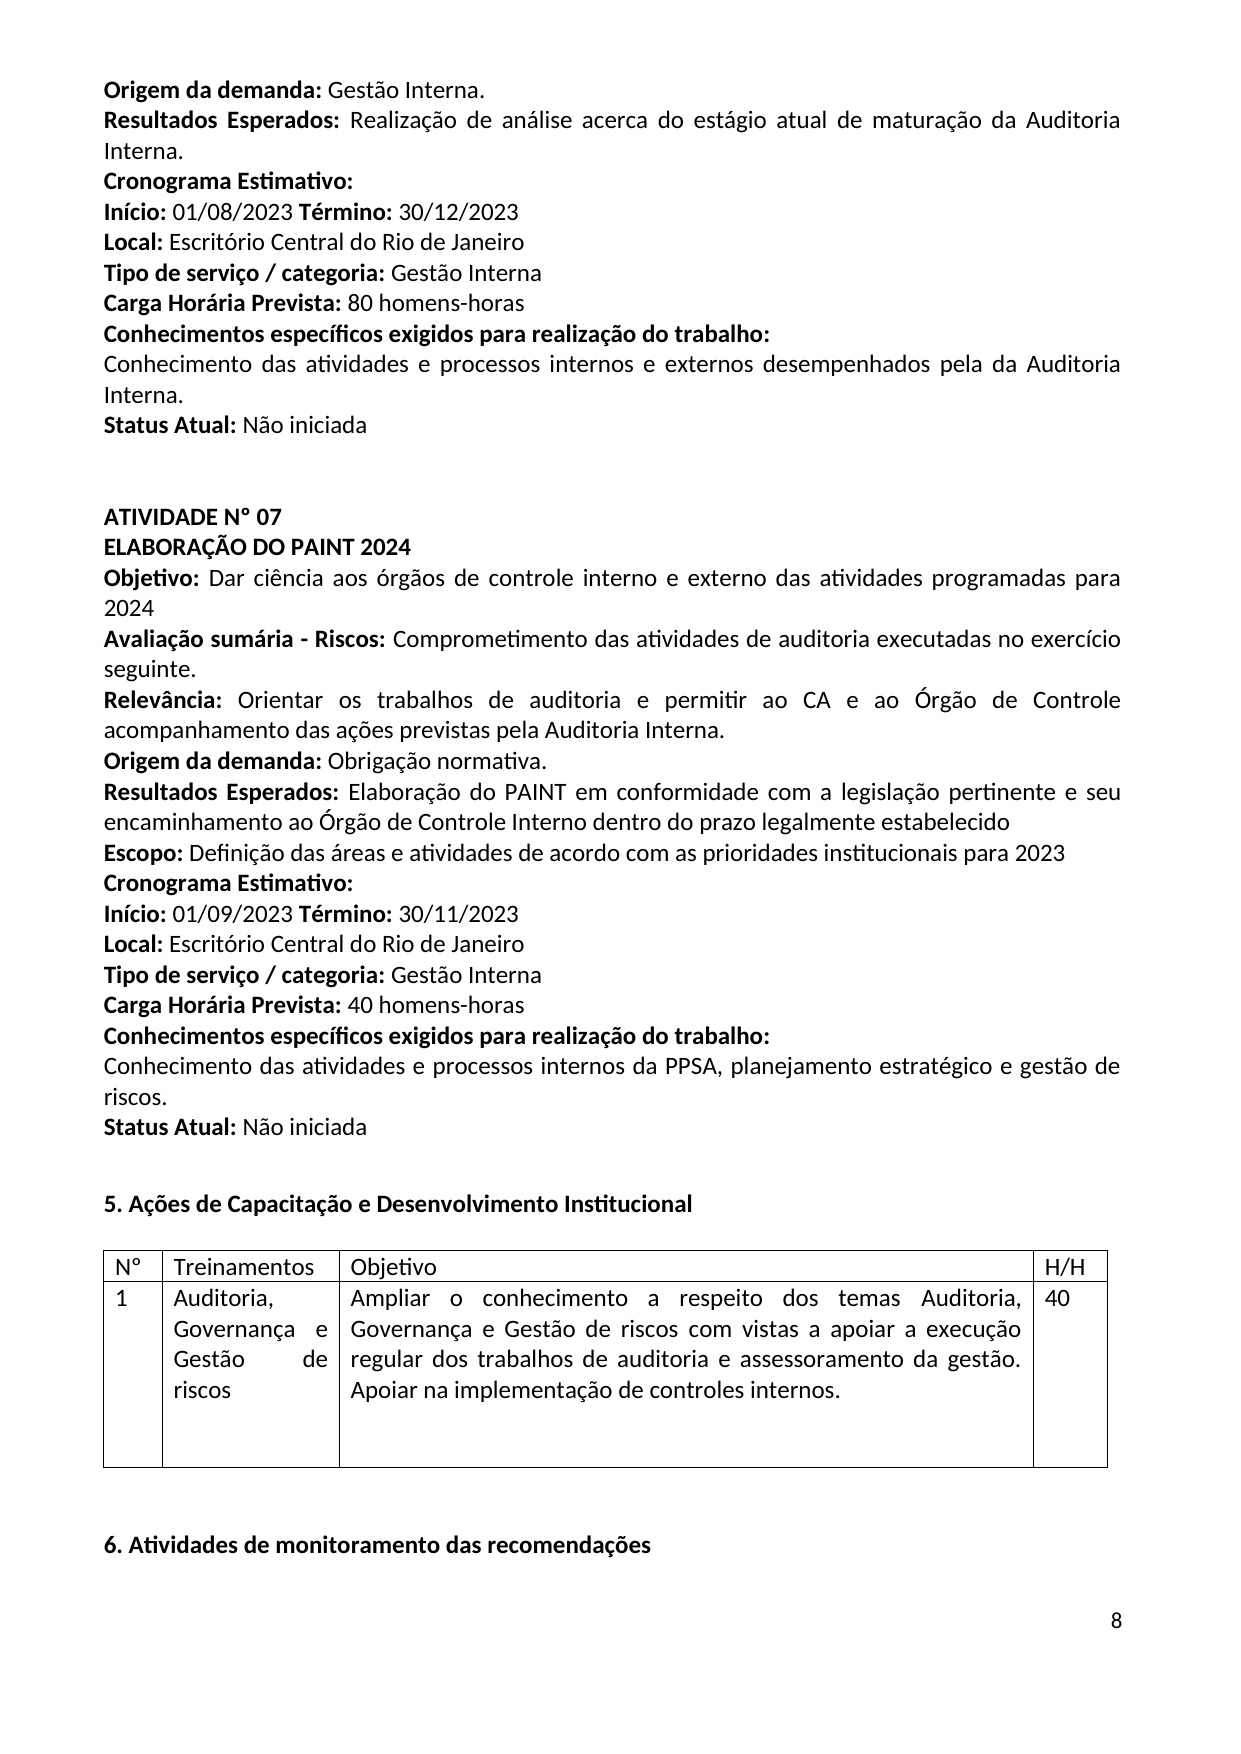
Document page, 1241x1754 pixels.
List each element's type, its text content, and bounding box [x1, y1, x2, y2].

text Resultados Esperados: Elaboração do PAINT em conformidade com a legislação pertinente e seu encaminhamento ao Órgão de Controle Interno dentro do prazo legalmente estabelecido [103, 776, 1122, 837]
text Local: Escritório Central do Rio de Janeiro [103, 226, 1122, 257]
text Origem da demanda: Gestão Interna. [103, 74, 1122, 104]
table_cell Auditoria, Governança e Gestão de riscos [163, 1282, 339, 1467]
text Escopo: Definição das áreas e atividades de acordo com as prioridades institucionais para 2023 [103, 837, 1122, 867]
table_cell Ampliar o conhecimento a respeito dos temas Auditoria, Governança e Gestão de riscos com vistas a apoiar a execução regular dos trabalhos de auditoria e assessoramento da gestão. Apoiar na implementação de controles internos. [340, 1282, 1033, 1467]
text Início: 01/08/2023 Término: 30/12/2023 [103, 196, 1122, 226]
text ATIVIDADE Nº 07 [103, 501, 1122, 532]
text ELABORAÇÃO DO PAINT 2024 [103, 532, 1122, 562]
text Origem da demanda: Obrigação normativa. [103, 745, 1122, 776]
text Conhecimentos específicos exigidos para realização do trabalho: [103, 318, 1122, 348]
text Cronograma Estimativo: [103, 867, 1122, 898]
text Objetivo: Dar ciência aos órgãos de controle interno e externo das atividades programadas para 2024 [103, 562, 1122, 623]
text Cronograma Estimativo: [103, 165, 1122, 196]
text Relevância: Orientar os trabalhos de auditoria e permitir ao CA e ao Órgão de Controle acompanhamento das ações previstas pela Auditoria Interna. [103, 684, 1122, 745]
text Tipo de serviço / categoria: Gestão Interna [103, 959, 1122, 989]
text Resultados Esperados: Realização de análise acerca do estágio atual de maturação da Auditoria Interna. [103, 104, 1122, 165]
text Início: 01/09/2023 Término: 30/11/2023 [103, 898, 1122, 928]
text Conhecimentos específicos exigidos para realização do trabalho: [103, 1020, 1122, 1050]
text Conhecimento das atividades e processos internos e externos desempenhados pela da Auditoria Interna. [103, 348, 1122, 409]
text Conhecimento das atividades e processos internos da PPSA, planejamento estratégico e gestão de riscos. [103, 1050, 1122, 1111]
table_header Nº [104, 1251, 162, 1281]
text 6. Atividades de monitoramento das recomendações [103, 1529, 1122, 1559]
table_cell 40 [1034, 1282, 1107, 1467]
table_header H/H [1034, 1251, 1107, 1281]
text Avaliação sumária - Riscos: Comprometimento das atividades de auditoria executadas no exercício seguinte. [103, 623, 1122, 684]
table_cell 1 [104, 1282, 162, 1467]
table_header Treinamentos [163, 1251, 339, 1281]
text Status Atual: Não iniciada [103, 409, 1122, 440]
text Carga Horária Prevista: 40 homens-horas [103, 989, 1122, 1020]
text Tipo de serviço / categoria: Gestão Interna [103, 257, 1122, 287]
table_header Objetivo [340, 1251, 1033, 1281]
text Carga Horária Prevista: 80 homens-horas [103, 287, 1122, 318]
text Local: Escritório Central do Rio de Janeiro [103, 928, 1122, 959]
text 5. Ações de Capacitação e Desenvolvimento Institucional [103, 1188, 1122, 1219]
text Status Atual: Não iniciada [103, 1111, 1122, 1142]
